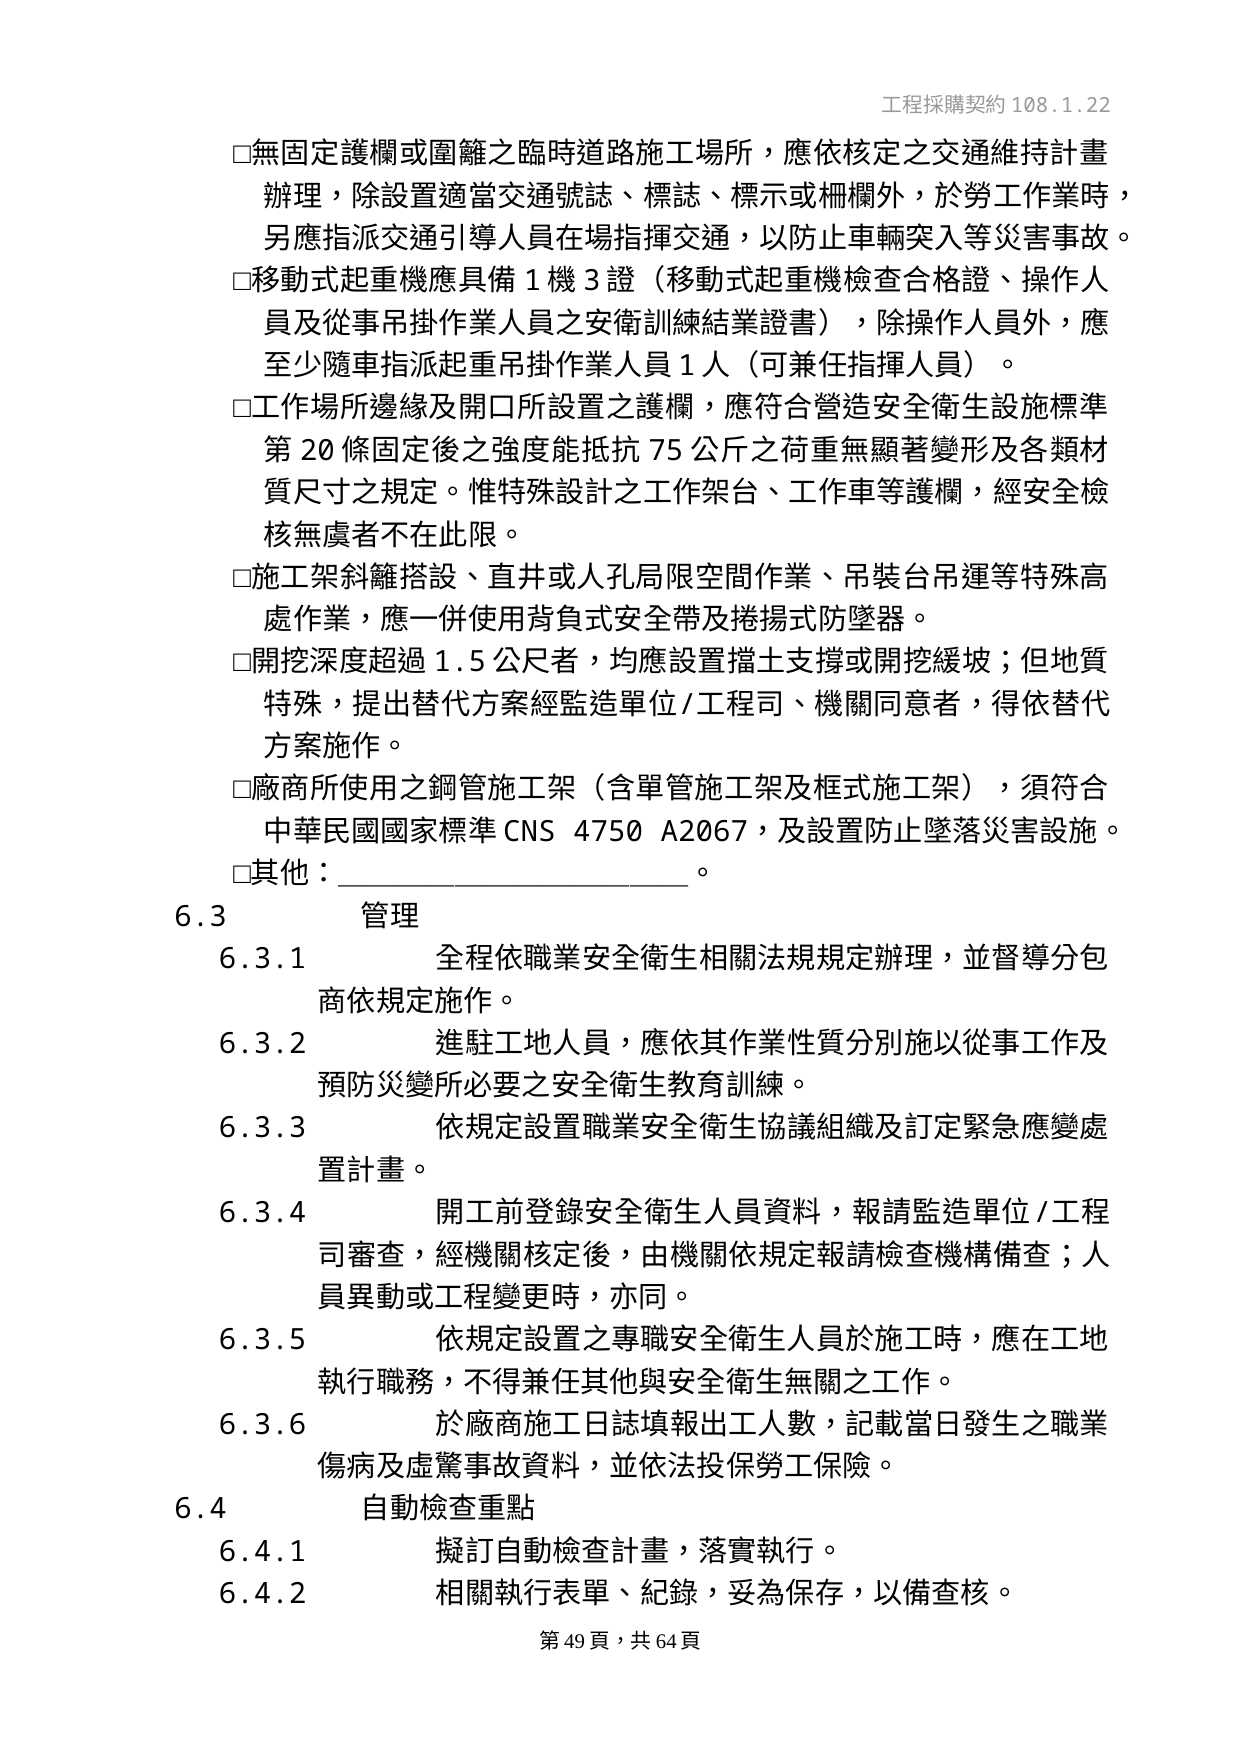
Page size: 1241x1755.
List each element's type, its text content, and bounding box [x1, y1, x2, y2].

list 全程依職業安全衛生相關法規規定辦理，並督導分包商依規定施作。 [218, 935, 1110, 1019]
list 擬訂自動檢查計畫，落實執行。 [218, 1527, 1110, 1570]
list 自動檢查重點 [174, 1485, 1110, 1527]
text □廠商所使用之鋼管施工架（含單管施工架及框式施工架），須符合中華民國國家標準CNS 4750 A2067，及設置防止墜落災害設施。 [233, 765, 1110, 850]
text □工作場所邊緣及開口所設置之護欄，應符合營造安全衛生設施標準第20條固定後之強度能抵抗75公斤之荷重無顯著變形及各類材質尺寸之規定。惟特殊設計之工作架台、工作車等護欄，經安全檢核無虞者不在此限。 [233, 384, 1110, 553]
text □開挖深度超過1.5公尺者，均應設置擋土支撐或開挖緩坡；但地質特殊，提出替代方案經監造單位/工程司、機關同意者，得依替代方案施作。 [233, 638, 1110, 765]
list 進駐工地人員，應依其作業性質分別施以從事工作及預防災變所必要之安全衛生教育訓練。 [218, 1019, 1110, 1104]
list 管理 [174, 892, 1110, 935]
list 開工前登錄安全衛生人員資料，報請監造單位/工程司審查，經機關核定後，由機關依規定報請檢查機構備查；人員異動或工程變更時，亦同。 [218, 1189, 1110, 1316]
text □無固定護欄或圍籬之臨時道路施工場所，應依核定之交通維持計畫辦理，除設置適當交通號誌、標誌、標示或柵欄外，於勞工作業時，另應指派交通引導人員在場指揮交通，以防止車輛突入等災害事故。 [233, 130, 1110, 257]
list 相關執行表單、紀錄，妥為保存，以備查核。 [218, 1570, 1110, 1612]
text □其他：＿＿＿＿＿＿＿＿＿＿＿＿。 [233, 850, 1110, 892]
list 依規定設置之專職安全衛生人員於施工時，應在工地執行職務，不得兼任其他與安全衛生無關之工作。 [218, 1316, 1110, 1400]
text □移動式起重機應具備1機3證（移動式起重機檢查合格證、操作人員及從事吊掛作業人員之安衛訓練結業證書），除操作人員外，應至少隨車指派起重吊掛作業人員1人（可兼任指揮人員）。 [233, 257, 1110, 384]
list 於廠商施工日誌填報出工人數，記載當日發生之職業傷病及虛驚事故資料，並依法投保勞工保險。 [218, 1400, 1110, 1485]
text □施工架斜籬搭設、直井或人孔局限空間作業、吊裝台吊運等特殊高處作業，應一併使用背負式安全帶及捲揚式防墜器。 [233, 553, 1110, 638]
list 依規定設置職業安全衛生協議組織及訂定緊急應變處置計畫。 [218, 1104, 1110, 1189]
